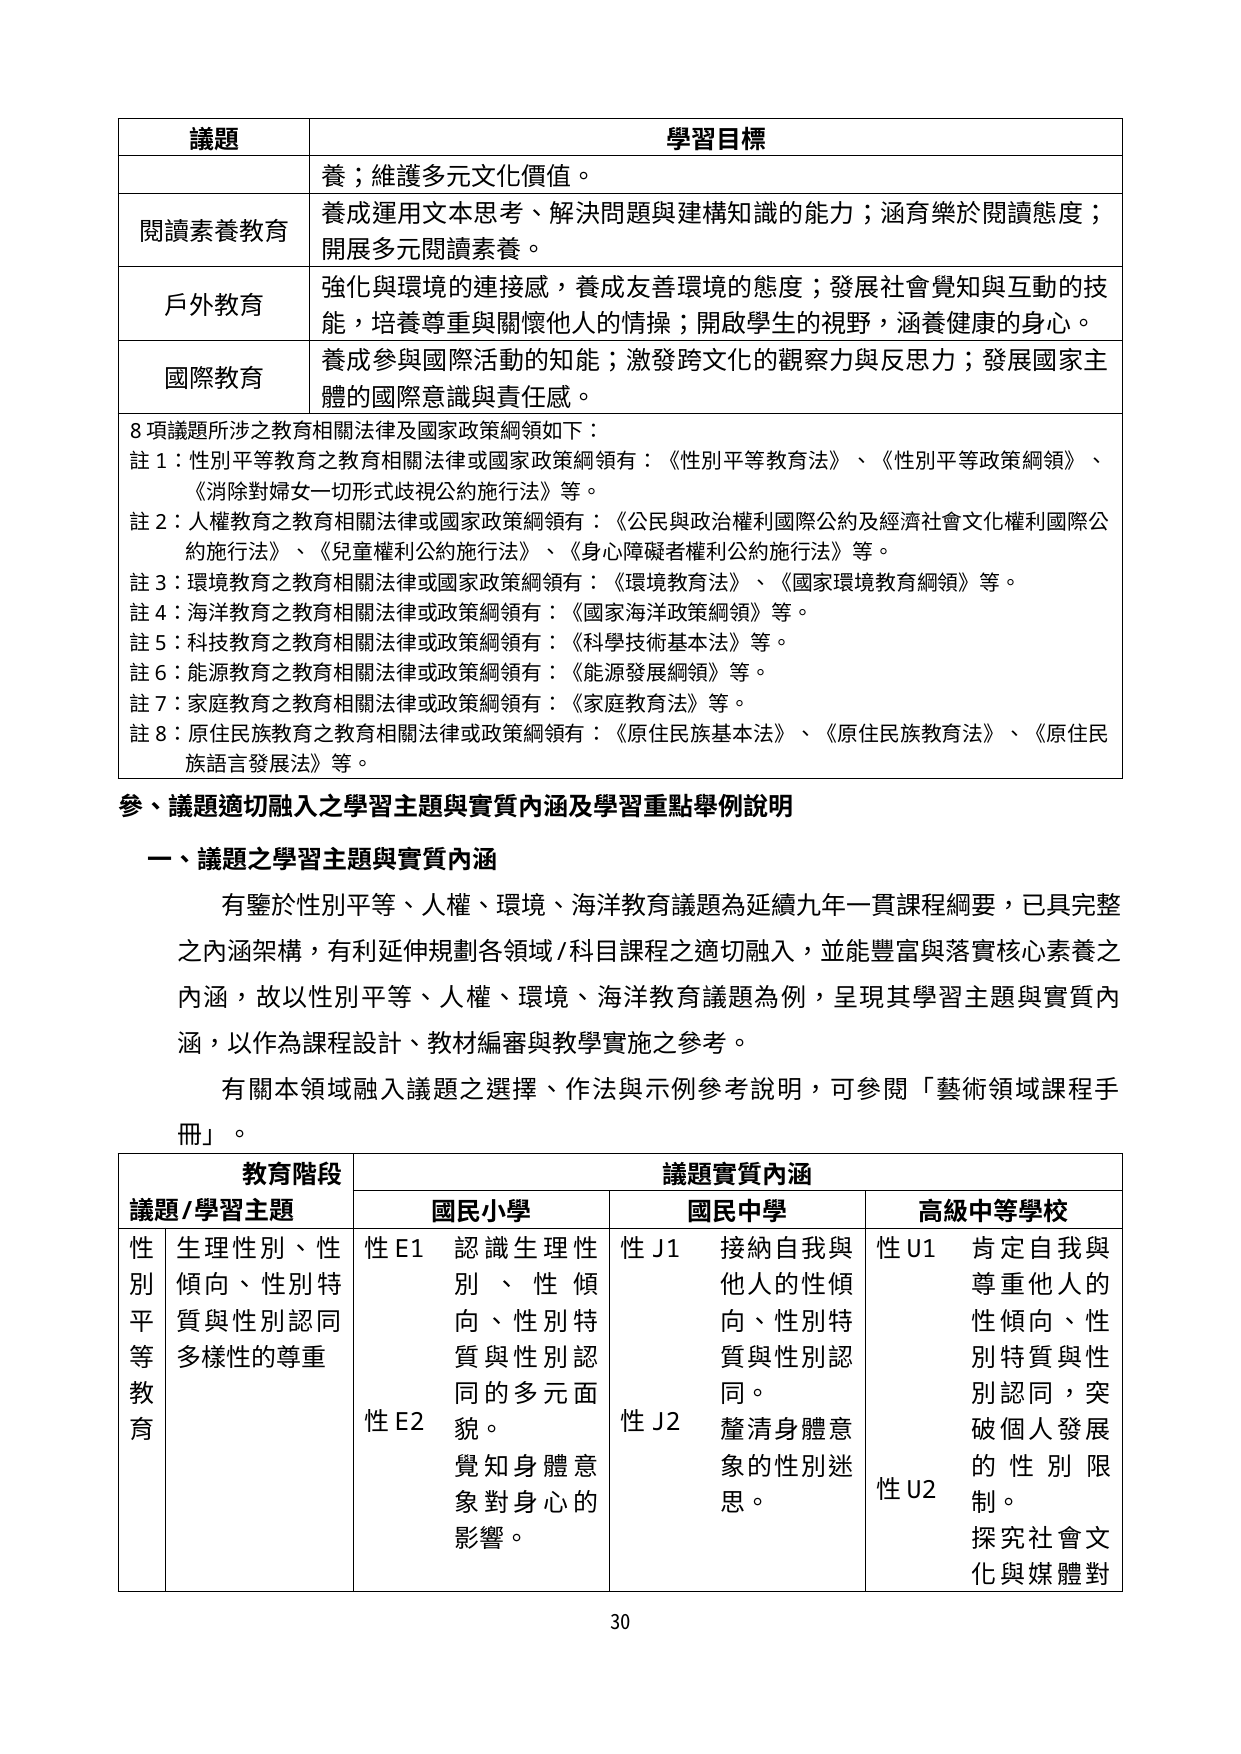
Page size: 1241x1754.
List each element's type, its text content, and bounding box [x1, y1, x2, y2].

table_cell 肯定自我與尊重他人的性傾向、性別特質與性別認同，突破個人發展的性別限制。 探究社會文化與媒體對 [960, 1229, 1122, 1591]
table_cell 養成運用文本思考、解決問題與建構知識的能力；涵育樂於閱讀態度；開展多元閱讀素養。 [310, 194, 1122, 266]
table_cell 閱讀素養教育 [119, 194, 309, 266]
table_cell 強化與環境的連接感，養成友善環境的態度；發展社會覺知與互動的技能，培養尊重與關懷他人的情操；開啟學生的視野，涵養健康的身心。 [310, 267, 1122, 340]
table_cell [119, 156, 309, 193]
table_cell 戶外教育 [119, 267, 309, 340]
table_cell 認識生理性別、性傾向、性別特質與性別認同的多元面貌。 覺知身體意象對身心的影響。 [443, 1229, 609, 1591]
table_cell 性J1 性J2 [610, 1229, 709, 1591]
table_header 議題 [119, 119, 309, 155]
table_cell 性別平等教育 [119, 1229, 165, 1591]
table_cell 8項議題所涉之教育相關法律及國家政策綱領如下： 註1：性別平等教育之教育相關法律或國家政策綱領有：《性別平等教育法》、《性別平等政策綱領》、《消除對婦女一切形式歧視公約施行法》等。 註2：人權教育之教育相關法律或國家政策綱領有：《公民與政治權利國際公約及經濟社會文化權利國際公約施行法》、《兒童權利公約施行法》、《身心障礙者權利公約施行法》等。 註3：環境教育之教育相關法律或國家政策綱領有：《環境教育法》、《國家環境教育綱領》等。 註4：海洋教育之教育相關法律或政策綱領有：《國家海洋政策綱領》等。 註5：科技教育之教育相關法律或政策綱領有：《科學技術基本法》等。 註6：能源教育之教育相關法律或政策綱領有：《能源發展綱領》等。 註7：家庭教育之教育相關法律或政策綱領有：《家庭教育法》等。 註8：原住民族教育之教育相關法律或政策綱領有：《原住民族基本法》、《原住民族教育法》、《原住民族語言發展法》等。 [119, 414, 1122, 778]
table_cell 性U1 性U2 [866, 1229, 960, 1591]
table_cell 國民小學 [354, 1191, 609, 1228]
table_cell 高級中等學校 [866, 1191, 1122, 1228]
table_cell 性E1 性E2 [354, 1229, 443, 1591]
text 有鑒於性別平等、人權、環境、海洋教育議題為延續九年一貫課程綱要，已具完整之內涵架構，有利延伸規劃各領域/科目課程之適切融入，並能豐富與落實核心素養之內涵，故以性別平等、人權、環境、海洋教育議題為例，呈現其學習主題與實質內涵，以作為課程設計、教材編審與教學實施之參考。 [177, 878, 1122, 1061]
table_header 學習目標 [310, 119, 1122, 155]
table_header 教育階段 議題/學習主題 [119, 1154, 353, 1228]
table_cell 國際教育 [119, 341, 309, 413]
table_cell 養成參與國際活動的知能；激發跨文化的觀察力與反思力；發展國家主體的國際意識與責任感。 [310, 341, 1122, 413]
table_cell 接納自我與他人的性傾向、性別特質與性別認同。 釐清身體意象的性別迷思。 [709, 1229, 865, 1591]
text 一、議題之學習主題與實質內涵 [118, 832, 1122, 878]
table_cell 生理性別、性傾向、性別特質與性別認同多樣性的尊重 [166, 1229, 353, 1591]
text 有關本領域融入議題之選擇、作法與示例參考說明，可參閱「藝術領域課程手冊」。 [177, 1061, 1122, 1153]
text 參、議題適切融入之學習主題與實質內涵及學習重點舉例說明 [118, 779, 1122, 825]
table_cell 國民中學 [610, 1191, 865, 1228]
table_cell 養；維護多元文化價值。 [310, 156, 1122, 193]
table_header 議題實質內涵 [354, 1154, 1122, 1190]
